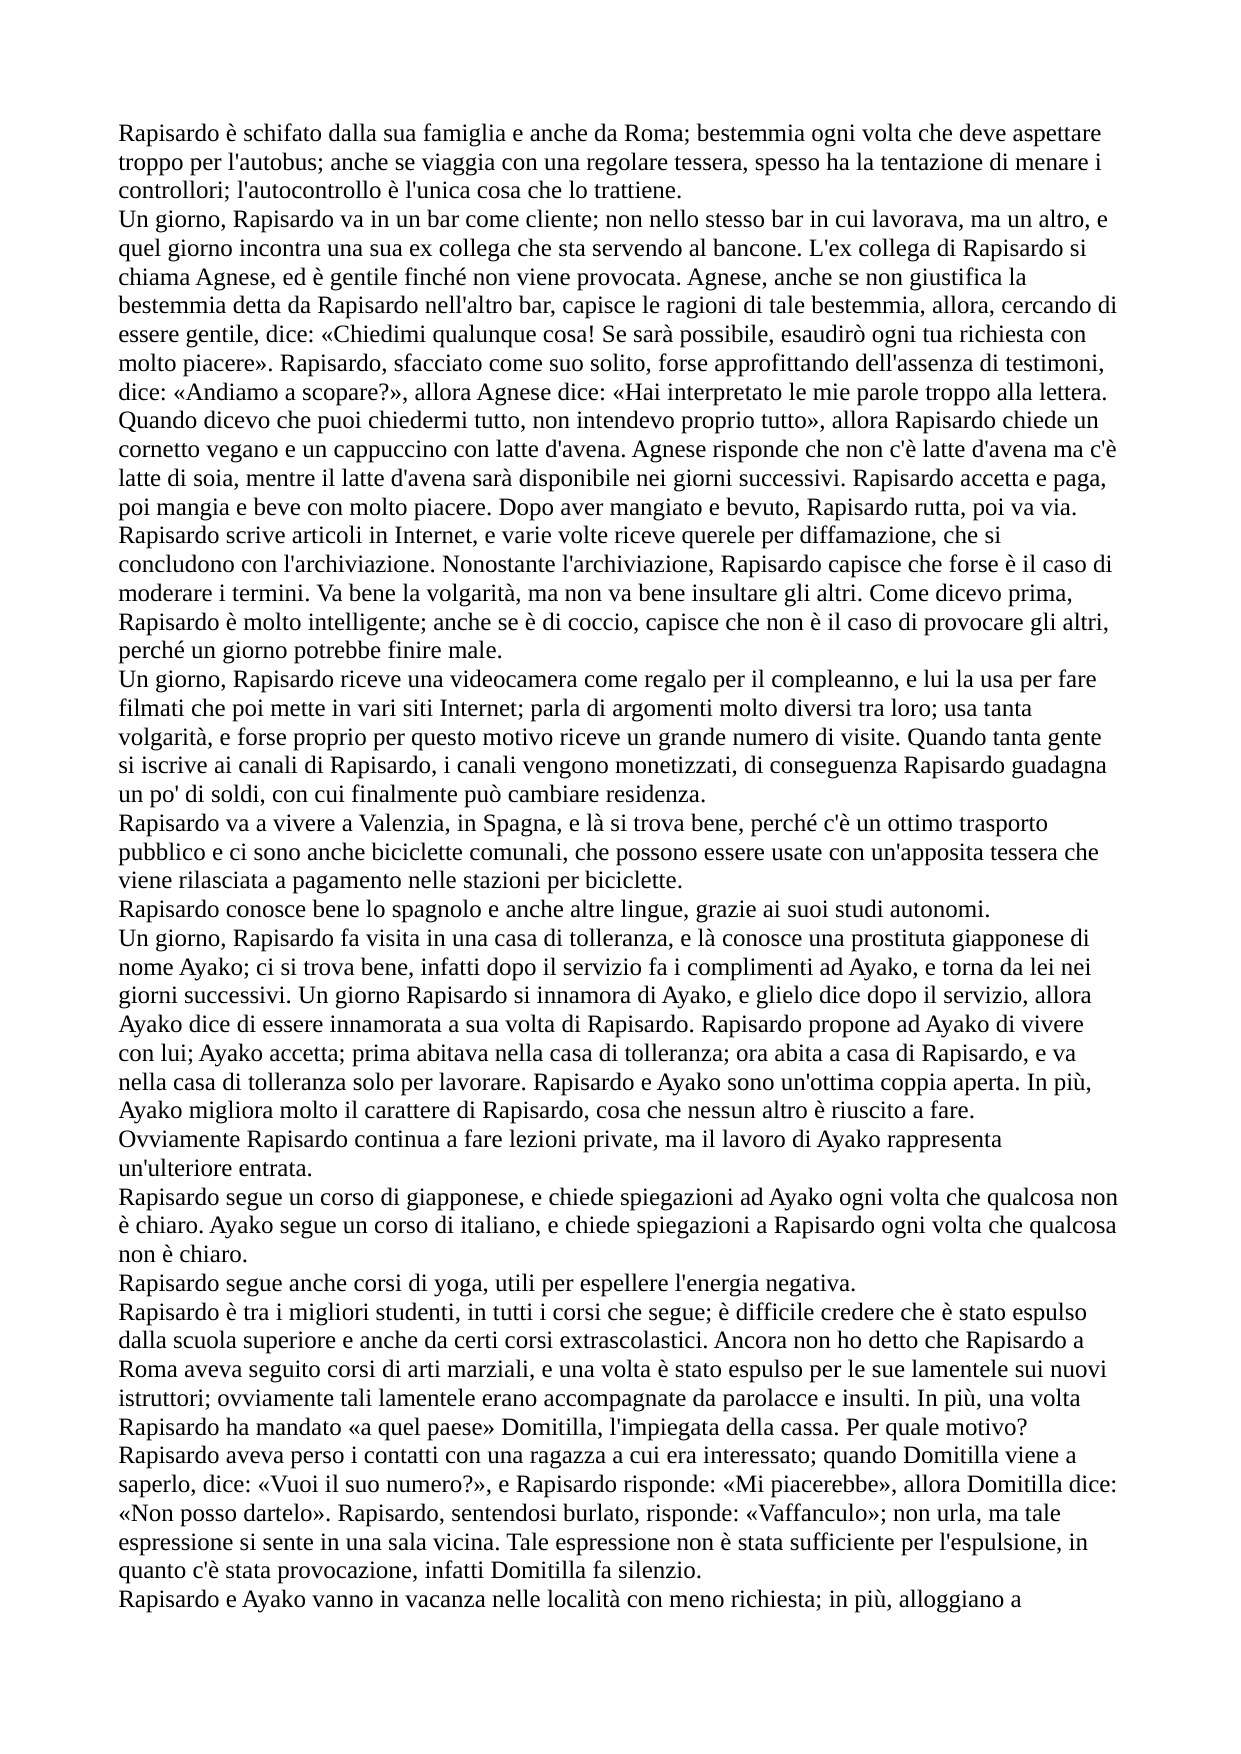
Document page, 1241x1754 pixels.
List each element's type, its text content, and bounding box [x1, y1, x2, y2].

text Rapisardo è tra i migliori studenti, in tutti i corsi che segue; è difficile credere che è stato espulso dalla scuola superiore e anche da certi corsi extrascolastici. Ancora non ho detto che Rapisardo a Roma aveva seguito corsi di arti marziali, e una volta è stato espulso per le sue lamentele sui nuovi istruttori; ovviamente tali lamentele erano accompagnate da parolacce e insulti. In più, una volta Rapisardo ha mandato «a quel paese» Domitilla, l'impiegata della cassa. Per quale motivo? Rapisardo aveva perso i contatti con una ragazza a cui era interessato; quando Domitilla viene a saperlo, dice: «Vuoi il suo numero?», e Rapisardo risponde: «Mi piacerebbe», allora Domitilla dice: «Non posso dartelo». Rapisardo, sentendosi burlato, risponde: «Vaffanculo»; non urla, ma tale espressione si sente in una sala vicina. Tale espressione non è stata sufficiente per l'espulsione, in quanto c'è stata provocazione, infatti Domitilla fa silenzio. [118, 1297, 1122, 1584]
text Rapisardo e Ayako vanno in vacanza nelle località con meno richiesta; in più, alloggiano a [118, 1584, 1122, 1613]
text Rapisardo è schifato dalla sua famiglia e anche da Roma; bestemmia ogni volta che deve aspettare troppo per l'autobus; anche se viaggia con una regolare tessera, spesso ha la tentazione di menare i controllori; l'autocontrollo è l'unica cosa che lo trattiene. [118, 118, 1122, 204]
text Un giorno, Rapisardo fa visita in una casa di tolleranza, e là conosce una prostituta giapponese di nome Ayako; ci si trova bene, infatti dopo il servizio fa i complimenti ad Ayako, e torna da lei nei giorni successivi. Un giorno Rapisardo si innamora di Ayako, e glielo dice dopo il servizio, allora Ayako dice di essere innamorata a sua volta di Rapisardo. Rapisardo propone ad Ayako di vivere con lui; Ayako accetta; prima abitava nella casa di tolleranza; ora abita a casa di Rapisardo, e va nella casa di tolleranza solo per lavorare. Rapisardo e Ayako sono un'ottima coppia aperta. In più, Ayako migliora molto il carattere di Rapisardo, cosa che nessun altro è riuscito a fare. [118, 923, 1122, 1124]
text Rapisardo scrive articoli in Internet, e varie volte riceve querele per diffamazione, che si concludono con l'archiviazione. Nonostante l'archiviazione, Rapisardo capisce che forse è il caso di moderare i termini. Va bene la volgarità, ma non va bene insultare gli altri. Come dicevo prima, Rapisardo è molto intelligente; anche se è di coccio, capisce che non è il caso di provocare gli altri, perché un giorno potrebbe finire male. [118, 521, 1122, 664]
text Rapisardo segue anche corsi di yoga, utili per espellere l'energia negativa. [118, 1268, 1122, 1297]
text Un giorno, Rapisardo riceve una videocamera come regalo per il compleanno, e lui la usa per fare filmati che poi mette in vari siti Internet; parla di argomenti molto diversi tra loro; usa tanta volgarità, e forse proprio per questo motivo riceve un grande numero di visite. Quando tanta gente si iscrive ai canali di Rapisardo, i canali vengono monetizzati, di conseguenza Rapisardo guadagna un po' di soldi, con cui finalmente può cambiare residenza. [118, 664, 1122, 808]
text Rapisardo va a vivere a Valenzia, in Spagna, e là si trova bene, perché c'è un ottimo trasporto pubblico e ci sono anche biciclette comunali, che possono essere usate con un'apposita tessera che viene rilasciata a pagamento nelle stazioni per biciclette. [118, 808, 1122, 894]
text Ovviamente Rapisardo continua a fare lezioni private, ma il lavoro di Ayako rappresenta un'ulteriore entrata. [118, 1124, 1122, 1182]
text Un giorno, Rapisardo va in un bar come cliente; non nello stesso bar in cui lavorava, ma un altro, e quel giorno incontra una sua ex collega che sta servendo al bancone. L'ex collega di Rapisardo si chiama Agnese, ed è gentile finché non viene provocata. Agnese, anche se non giustifica la bestemmia detta da Rapisardo nell'altro bar, capisce le ragioni di tale bestemmia, allora, cercando di essere gentile, dice: «Chiedimi qualunque cosa! Se sarà possibile, esaudirò ogni tua richiesta con molto piacere». Rapisardo, sfacciato come suo solito, forse approfittando dell'assenza di testimoni, dice: «Andiamo a scopare?», allora Agnese dice: «Hai interpretato le mie parole troppo alla lettera. Quando dicevo che puoi chiedermi tutto, non intendevo proprio tutto», allora Rapisardo chiede un cornetto vegano e un cappuccino con latte d'avena. Agnese risponde che non c'è latte d'avena ma c'è latte di soia, mentre il latte d'avena sarà disponibile nei giorni successivi. Rapisardo accetta e paga, poi mangia e beve con molto piacere. Dopo aver mangiato e bevuto, Rapisardo rutta, poi va via. [118, 204, 1122, 521]
text Rapisardo conosce bene lo spagnolo e anche altre lingue, grazie ai suoi studi autonomi. [118, 894, 1122, 923]
text Rapisardo segue un corso di giapponese, e chiede spiegazioni ad Ayako ogni volta che qualcosa non è chiaro. Ayako segue un corso di italiano, e chiede spiegazioni a Rapisardo ogni volta che qualcosa non è chiaro. [118, 1182, 1122, 1268]
